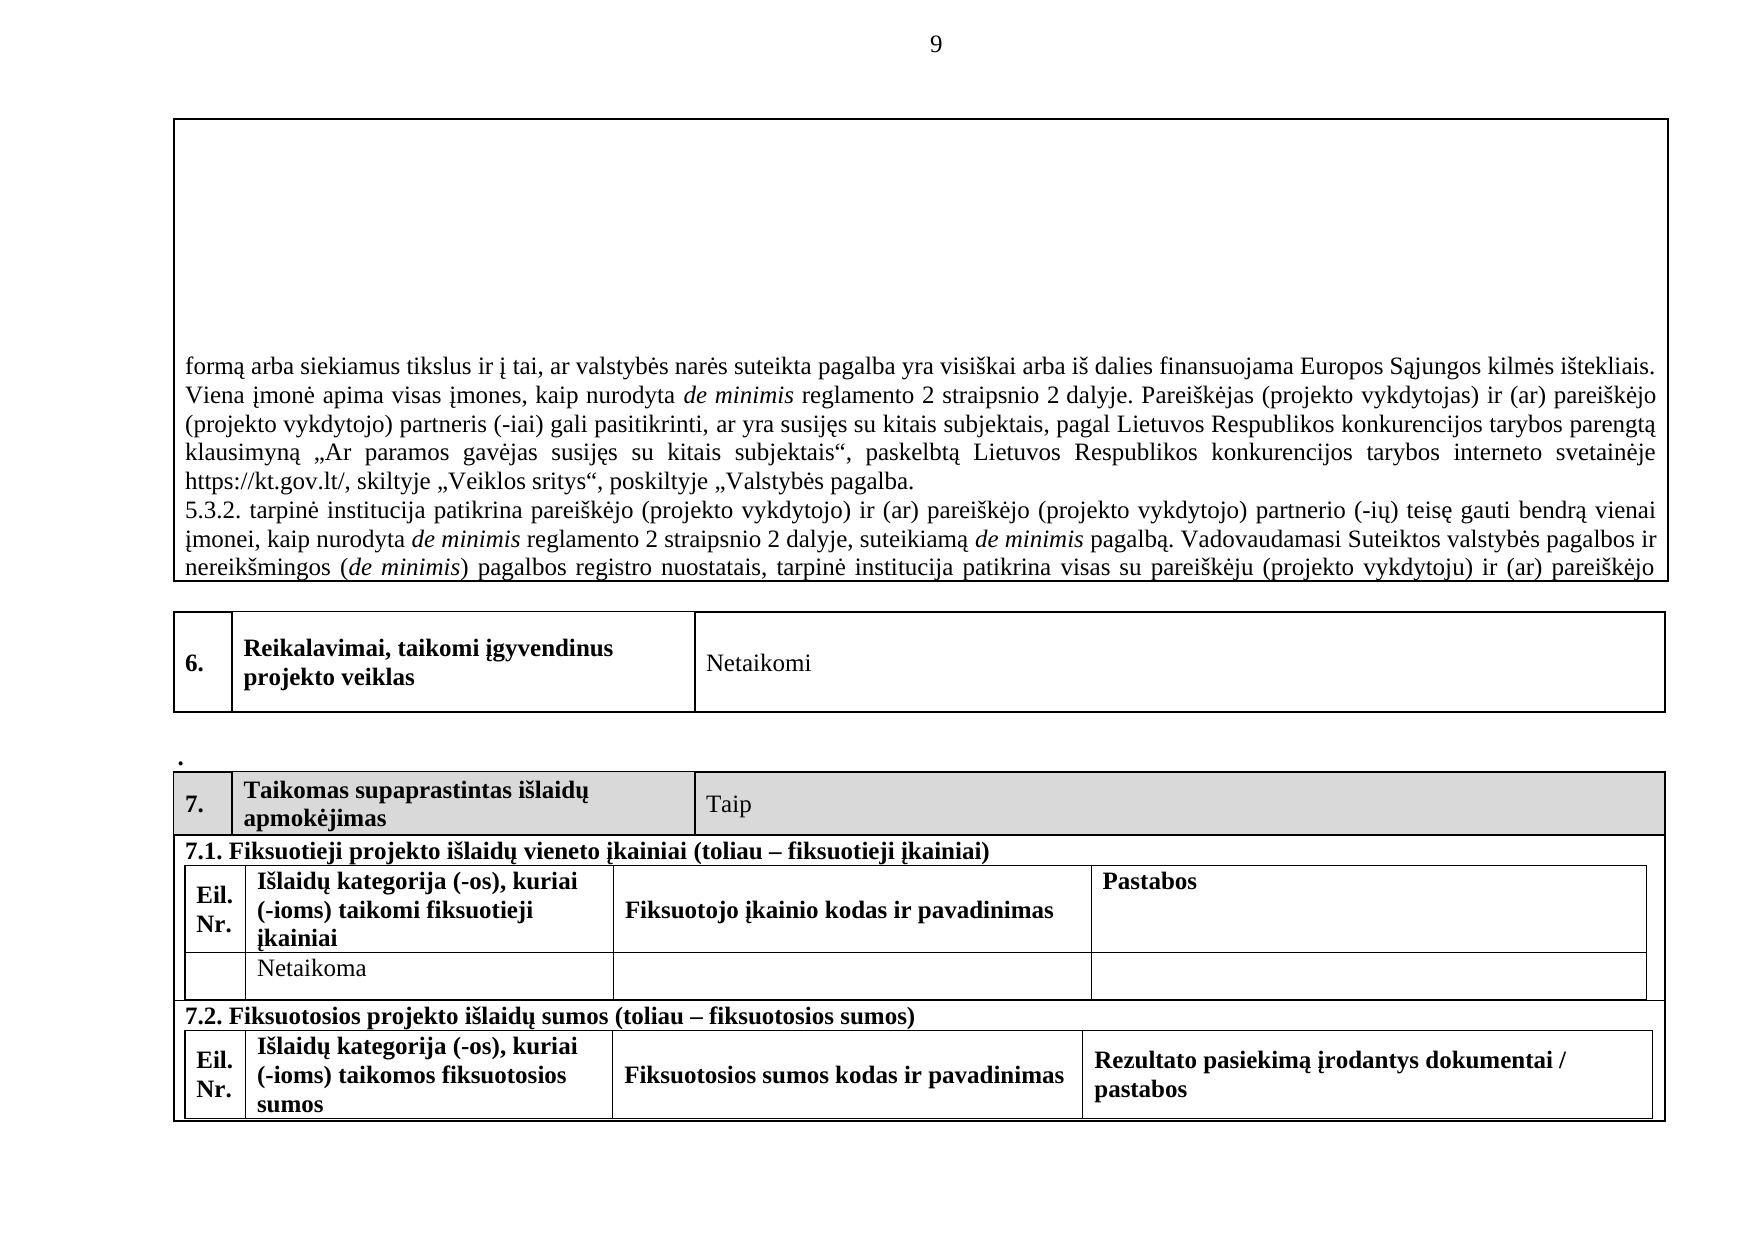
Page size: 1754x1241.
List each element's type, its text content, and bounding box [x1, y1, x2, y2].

text . [177, 742, 1695, 771]
table_header Fiksuotosios sumos kodas ir pavadinimas [613, 1031, 1082, 1117]
table_header Išlaidų kategorija (-os), kuriai (‑ioms) taikomi fiksuotieji įkainiai [246, 866, 613, 952]
table_cell 5.1. De minimis pagalbos gavėjas pagal Kvietimą yra pareiškėjas (projekto vykdytojas) ir (ar) pareiškėjo (projekto vykdytojo) partneris (-iai), kuris (-ie) yra ūkio subjektas (-ai) ir kuris (-ie) iš projekto finansavimo lėšų planuoja įsigyti įrangos, įrenginių ir (ar) kito turto, suteikiančio jam (jiems) ekonominę naudą (toliau – de minimis pagalbos gavėjas). De minimis pagalba de minimis pagalbos gavėjams teikiama vadovaujantis de minimis reglamentu. 5.2. De minimis pagalba konkrečiam de minimis pagalbos gavėjui nustatoma: 5.2.1. vertinant paraišką – pagal paraišką ir pareiškėjo pateiktus dokumentus, nurodytus Kvietimo 10 punkte; 5.2.2. įgyvendinant projektą – pagal projekto vykdytojo ir, jei projektas įgyvendinamas kartu su partneriu (-ais), – projekto partnerio (‑ių) pateiktus Kvietimo 10.6 papunktyje nurodytus dokumentus, pagrindžiančius įrangos, įrenginių ir (ar) kito turto, suteikiančio jam (jiems) ekonominę naudą, įsigijimą, jei: 5.2.2.1. pareiškėjas kartu su paraiška negalėjo pateikti Kvietimo 10.6 papunktyje nurodytų dokumentų ir (ar) duomenų arba pateikė juos ne visus; 5.2.2.2. įgyvendinant projektą, keičiasi projekto partneris (-iai) ir finansavimo jam (jiems) skyrimas reikštų de minimis pagalbos teikimą. 5.3. Tarpinė institucija, paraiškos vertinimo ir projekto įgyvendinimo metu užpildydama Patikros lapo dėl valstybės pagalbos ir de minimis pagalbos buvimo ar nebuvimo pavyzdinę formą (PAFT 13 priedas), įvertina, ar projekto finansavimas nereiškia valstybės pagalbos arba de minimis pagalbos suteikimo pareiškėjui (projekto vykdytojui) ir (ar) pareiškėjo (projekto vykdytojo) partneriui (-iams), kurie atitinka Kvietimo 5.1 papunktyje nurodytas sąlygas. Jeigu de minimis pagalba teikiama, tarpinė institucija, paraiškos vertinimo ir projekto įgyvendinimo metu pildydama Projektui skirto finansavimo atitikties de minimis pagalbos taisyklėms patikros lapo pavyzdinę formą (PAFT 12 priedas), turi įsitikinti, kad pareiškėjui (projekto vykdytojui) ir (ar) pareiškėjo (projekto vykdytojo) partneriui (-iams), kurie atitinka Kvietimo 5.1 papunktyje nurodytas sąlygas, teikiamas finansavimas neviršija nustatytų de minimis pagalbos ribų ir atitinka kitus de minimis reglamente nustatytus reikalavimus, taikomus de minimis pagalbai. Jeigu nustatoma, kad pareiškėjui (projekto vykdytojui) ir (ar) pareiškėjo (projekto vykdytojo) partneriui (-iams), kurie atitinka Kvietimo 5.1 papunktyje nurodytas sąlygas, teikiama de minimis pagalba: 5.3.1. tarpinė institucija turi užtikrinti, kad pagal de minimis reglamento 3 straipsnio nuostatas bendra de minimis pagalbos, suteiktos vienai įmonei, suma per trejus finansinius metus neviršytų 200 000 (dviejų šimtų tūkstančių) eurų. Ši riba taikoma neatsižvelgiant į de minimis pagalbos formą arba siekiamus tikslus ir į tai, ar valstybės narės suteikta pagalba yra visiškai arba iš dalies finansuojama Europos Sąjungos kilmės ištekliais. Viena įmonė apima visas įmones, kaip nurodyta de minimis reglamento 2 straipsnio 2 dalyje. Pareiškėjas (projekto vykdytojas) ir (ar) pareiškėjo (projekto vykdytojo) partneris (-iai) gali pasitikrinti, ar yra susijęs su kitais subjektais, pagal Lietuvos Respublikos konkurencijos tarybos parengtą klausimyną „Ar paramos gavėjas susijęs su kitais subjektais“, paskelbtą Lietuvos Respublikos konkurencijos tarybos interneto svetainėje https://kt.gov.lt/, skiltyje „Veiklos sritys“, poskiltyje „Valstybės pagalba. 5.3.2. tarpinė institucija patikrina pareiškėjo (projekto vykdytojo) ir (ar) pareiškėjo (projekto vykdytojo) partnerio (-ių) teisę gauti bendrą vienai įmonei, kaip nurodyta de minimis reglamento 2 straipsnio 2 dalyje, suteikiamą de minimis pagalbą. Vadovaudamasi Suteiktos valstybės pagalbos ir nereikšmingos (de minimis) pagalbos registro nuostatais, tarpinė institucija patikrina visas su pareiškėju (projekto vykdytoju) ir (ar) pareiškėjo (projekto vykdytojo) partneriu (-iais) susijusias įmones, nurodytas „Vienos įmonės“ deklaracijoje (Kvietimo 3 priedas) ir Suteiktos valstybės pagalbos ir nereikšmingos (de minimis) pagalbos registre (toliau – Registras), taip pat patikrina, ar planuojama teikti de minimis pagalba neviršys leidžiamo de minimis pagalbos dydžio, kaip nustatyta de minimis reglamento 3 straipsnyje. Vadovaujančiajai institucijai priėmus sprendimą finansuoti projektą, tarpinė institucija, vadovaudamasi Suteiktos valstybės pagalbos ir nereikšmingos (de minimis) pagalbos registro nuostatais, registruoja pareiškėjui (projekto vykdytojui) ir (ar) pareiškėjo (projekto vykdytojo) partneriui (-iams), kurie yra ūkio subjektai, suteiktos de minimis pagalbos sumą Registre ir apie tai raštu arba elektroninių ryšių priemonėmis informuoja pareiškėją (projekto vykdytoją) ir (ar) pareiškėjo (projekto vykdytojo) partnerį (-ius). [175, 120, 1667, 580]
table_header Eil. Nr. [186, 866, 245, 952]
table_header Išlaidų kategorija (-os), kuriai (‑ioms) taikomos fiksuotosios sumos [246, 1031, 612, 1117]
table_cell [1092, 953, 1646, 999]
table_cell 7.1. Fiksuotieji projekto išlaidų vieneto įkainiai (toliau – fiksuotieji įkainiai) [175, 836, 1664, 1000]
table_header Netaikomi [696, 613, 1664, 711]
table_header Pastabos [1092, 866, 1646, 952]
table_header Rezultato pasiekimą įrodantys dokumentai / pastabos [1083, 1031, 1652, 1117]
table_header Eil. Nr. [186, 1031, 245, 1117]
table_cell [186, 953, 245, 999]
table_cell 7.2. Fiksuotosios projekto išlaidų sumos (toliau – fiksuotosios sumos) [175, 1001, 1664, 1120]
table_cell [1669, 118, 1754, 580]
table_header 7. [174, 773, 231, 834]
table_header Taikomas supaprastintas išlaidų apmokėjimas [233, 772, 694, 834]
table_header 6. [175, 613, 231, 711]
table_cell Netaikoma [246, 953, 613, 999]
table_header Reikalavimai, taikomi įgyvendinus projekto veiklas [233, 612, 694, 711]
table_cell [614, 953, 1091, 999]
table_header Fiksuotojo įkainio kodas ir pavadinimas [614, 866, 1091, 952]
table_header Taip [696, 773, 1664, 834]
